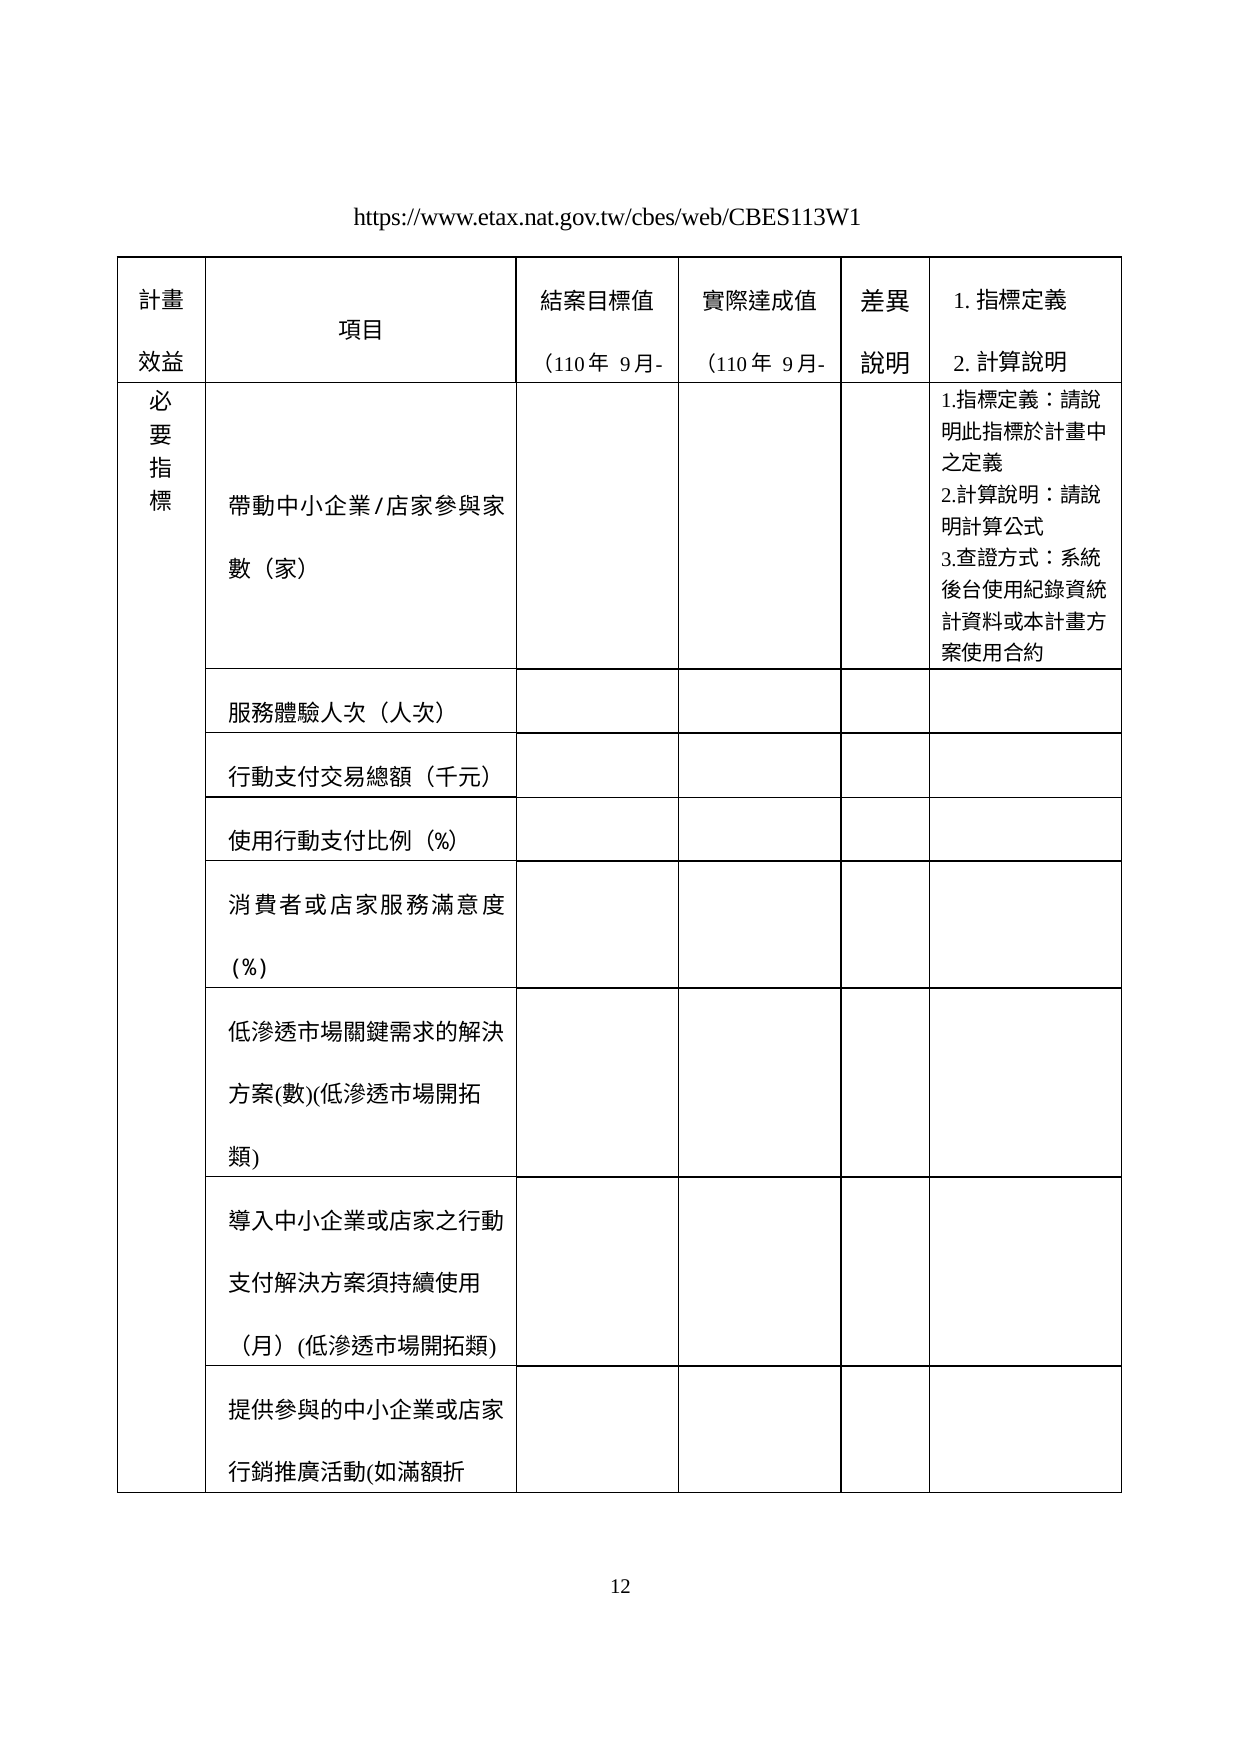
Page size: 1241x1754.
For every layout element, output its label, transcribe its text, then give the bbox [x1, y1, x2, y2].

table_cell [517, 734, 678, 796]
table_cell 低滲透市場關鍵需求的解決方案(數)(低滲透市場開拓類) [206, 988, 516, 1176]
table_cell [842, 862, 929, 987]
table_cell [517, 798, 678, 860]
table_header 1. 指標定義 2. 計算說明 3. 查證方式 [930, 258, 1121, 382]
table_cell [930, 670, 1121, 732]
table_cell [842, 383, 929, 668]
list 財政部稅籍登記查詢 https://www.etax.nat.gov.tw/cbes/web/CBES113W1 [303, 175, 1093, 237]
table_cell [930, 1178, 1121, 1365]
table_cell [842, 798, 929, 860]
table_header 結案目標值 （110年 9月- 111年O月） [517, 258, 678, 382]
table_header 實際達成值 （110年 9月- 111年O月） [679, 258, 840, 382]
table_cell [930, 734, 1121, 796]
table_cell [930, 989, 1121, 1176]
table_cell [679, 798, 840, 860]
table_cell [842, 670, 929, 732]
table_cell [679, 1178, 840, 1365]
table_cell [842, 734, 929, 796]
table_cell [679, 383, 840, 668]
table_cell [679, 670, 840, 732]
table_cell 導入中小企業或店家之行動支付解決方案須持續使用（月）(低滲透市場開拓類) [206, 1177, 516, 1365]
table_cell [679, 862, 840, 987]
table_cell [842, 1178, 929, 1365]
table_cell 提供參與的中小企業或店家行銷推廣活動(如滿額折 [206, 1366, 516, 1492]
table_cell [679, 989, 840, 1176]
table_cell 使用行動支付比例（%） [206, 798, 516, 860]
table_cell 行動支付交易總額（千元） [206, 733, 516, 796]
table_cell [930, 1367, 1121, 1492]
table_cell 必 要 指 標 [118, 383, 205, 1492]
table_header 計畫效益 [118, 258, 205, 382]
table_cell [679, 1367, 840, 1492]
table_cell [517, 383, 678, 668]
table_cell [930, 862, 1121, 987]
table_cell [842, 1367, 929, 1492]
table_cell [679, 734, 840, 796]
table_cell 帶動中小企業/店家參與家數（家） [206, 383, 516, 668]
table_cell 服務體驗人次（人次） [206, 669, 516, 732]
table_cell 1.指標定義：請說明此指標於計畫中之定義 2.計算說明：請說明計算公式 3.查證方式：系統後台使用紀錄資統計資料或本計畫方案使用合約 [930, 383, 1121, 668]
table_cell 消費者或店家服務滿意度(%) [206, 861, 516, 987]
table_header 差異說明 [842, 258, 929, 382]
table_header 項目 [206, 258, 515, 382]
table_cell [930, 798, 1121, 860]
table_cell [517, 989, 678, 1176]
table_cell [517, 1178, 678, 1365]
table_cell [517, 1367, 678, 1492]
table_cell [517, 862, 678, 987]
table_cell [517, 670, 678, 732]
table_cell [842, 989, 929, 1176]
